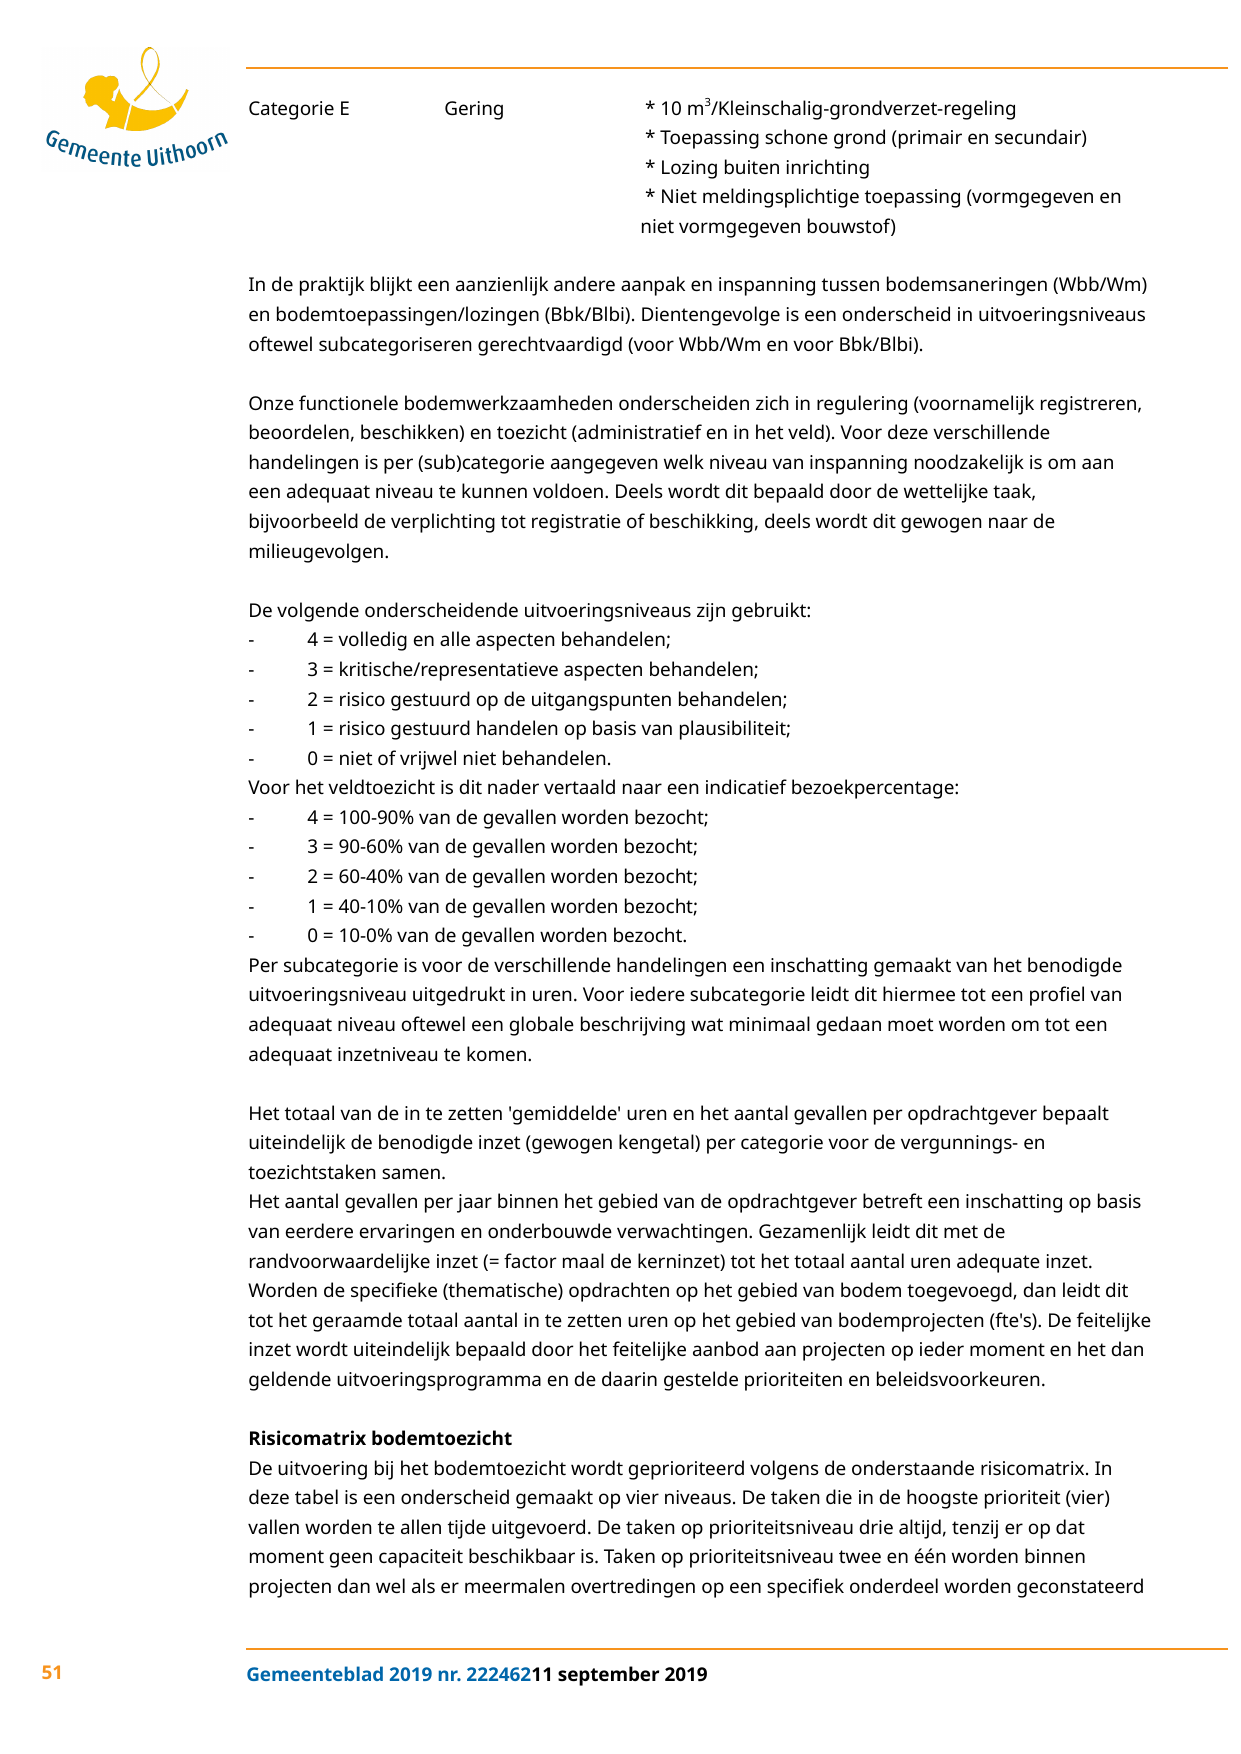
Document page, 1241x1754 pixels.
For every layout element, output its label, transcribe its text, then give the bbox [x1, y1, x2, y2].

list 0 = niet of vrijwel niet behandelen. [248, 745, 1152, 771]
list 1 = risico gestuurd handelen op basis van plausibiliteit; [248, 715, 1152, 741]
text In de praktijk blijkt een aanzienlijk andere aanpak en inspanning tussen bodemsaneringen (Wbb/Wm) en bodemtoepassingen/lozingen (Bbk/Blbi). Dientengevolge is een onderscheid in uitvoeringsniveaus oftewel subcategoriseren gerechtvaardigd (voor Wbb/Wm en voor Bbk/Blbi). [248, 272, 1152, 357]
list 4 = 100-90% van de gevallen worden bezocht; [248, 804, 1152, 830]
picture [41, 47, 231, 172]
list 2 = risico gestuurd op de uitgangspunten behandelen; [248, 686, 1152, 712]
text De uitvoering bij het bodemtoezicht wordt geprioriteerd volgens de onderstaande risicomatrix. In deze tabel is een onderscheid gemaakt op vier niveaus. De taken die in de hoogste prioriteit (vier) vallen worden te allen tijde uitgevoerd. De taken op prioriteitsniveau drie altijd, tenzij er op dat moment geen capaciteit beschikbaar is. Taken op prioriteitsniveau twee en één worden binnen projecten dan wel als er meermalen overtredingen op een specifiek onderdeel worden geconstateerd [248, 1455, 1152, 1599]
text Het aantal gevallen per jaar binnen het gebied van de opdrachtgever betreft een inschatting op basis van eerdere ervaringen en onderbouwde verwachtingen. Gezamenlijk leidt dit met de randvoorwaardelijke inzet (= factor maal de kerninzet) tot het totaal aantal uren adequate inzet. Worden de specifieke (thematische) opdrachten op het gebied van bodem toegevoegd, dan leidt dit tot het geraamde totaal aantal in te zetten uren op het gebied van bodemprojecten (fte's). De feitelijke inzet wordt uiteindelijk bepaald door het feitelijke aanbod aan projecten op ieder moment en het dan geldende uitvoeringsprogramma en de daarin gestelde prioriteiten en beleidsvoorkeuren. [248, 1189, 1152, 1392]
table_cell Gering [444, 95, 640, 239]
list 1 = 40-10% van de gevallen worden bezocht; [248, 893, 1152, 919]
text Voor het veldtoezicht is dit nader vertaald naar een indicatief bezoekpercentage: [248, 774, 1152, 800]
list 4 = volledig en alle aspecten behandelen; [248, 627, 1152, 652]
list 3 = 90-60% van de gevallen worden bezocht; [248, 834, 1152, 859]
text Risicomatrix bodemtoezicht [248, 1425, 1152, 1451]
list 2 = 60-40% van de gevallen worden bezocht; [248, 863, 1152, 889]
text Het totaal van de in te zetten 'gemiddelde' uren en het aantal gevallen per opdrachtgever bepaalt uiteindelijk de benodigde inzet (gewogen kengetal) per categorie voor de vergunnings- en toezichtstaken samen. [248, 1100, 1152, 1185]
text Per subcategorie is voor de verschillende handelingen een inschatting gemaakt van het benodigde uitvoeringsniveau uitgedrukt in uren. Voor iedere subcategorie leidt dit hiermee tot een profiel van adequaat niveau oftewel een globale beschrijving wat minimaal gedaan moet worden om tot een adequaat inzetniveau te komen. [248, 952, 1152, 1067]
text De volgende onderscheidende uitvoeringsniveaus zijn gebruikt: [248, 597, 1152, 623]
table_cell Categorie E [248, 95, 444, 239]
text Onze functionele bodemwerkzaamheden onderscheiden zich in regulering (voornamelijk registreren, beoordelen, beschikken) en toezicht (administratief en in het veld). Voor deze verschillende handelingen is per (sub)categorie aangegeven welk niveau van inspanning noodzakelijk is om aan een adequaat niveau te kunnen voldoen. Deels wordt dit bepaald door de wettelijke taak, bijvoorbeeld de verplichting tot registratie of beschikking, deels wordt dit gewogen naar de milieugevolgen. [248, 390, 1152, 564]
table_cell * 10 m3/Kleinschalig-grondverzet-regeling * Toepassing schone grond (primair en secundair) * Lozing buiten inrichting * Niet meldingsplichtige toepassing (vormgegeven en niet vormgegeven bouwstof) [640, 95, 1152, 239]
list 0 = 10-0% van de gevallen worden bezocht. [248, 922, 1152, 948]
list 3 = kritische/representatieve aspecten behandelen; [248, 656, 1152, 682]
